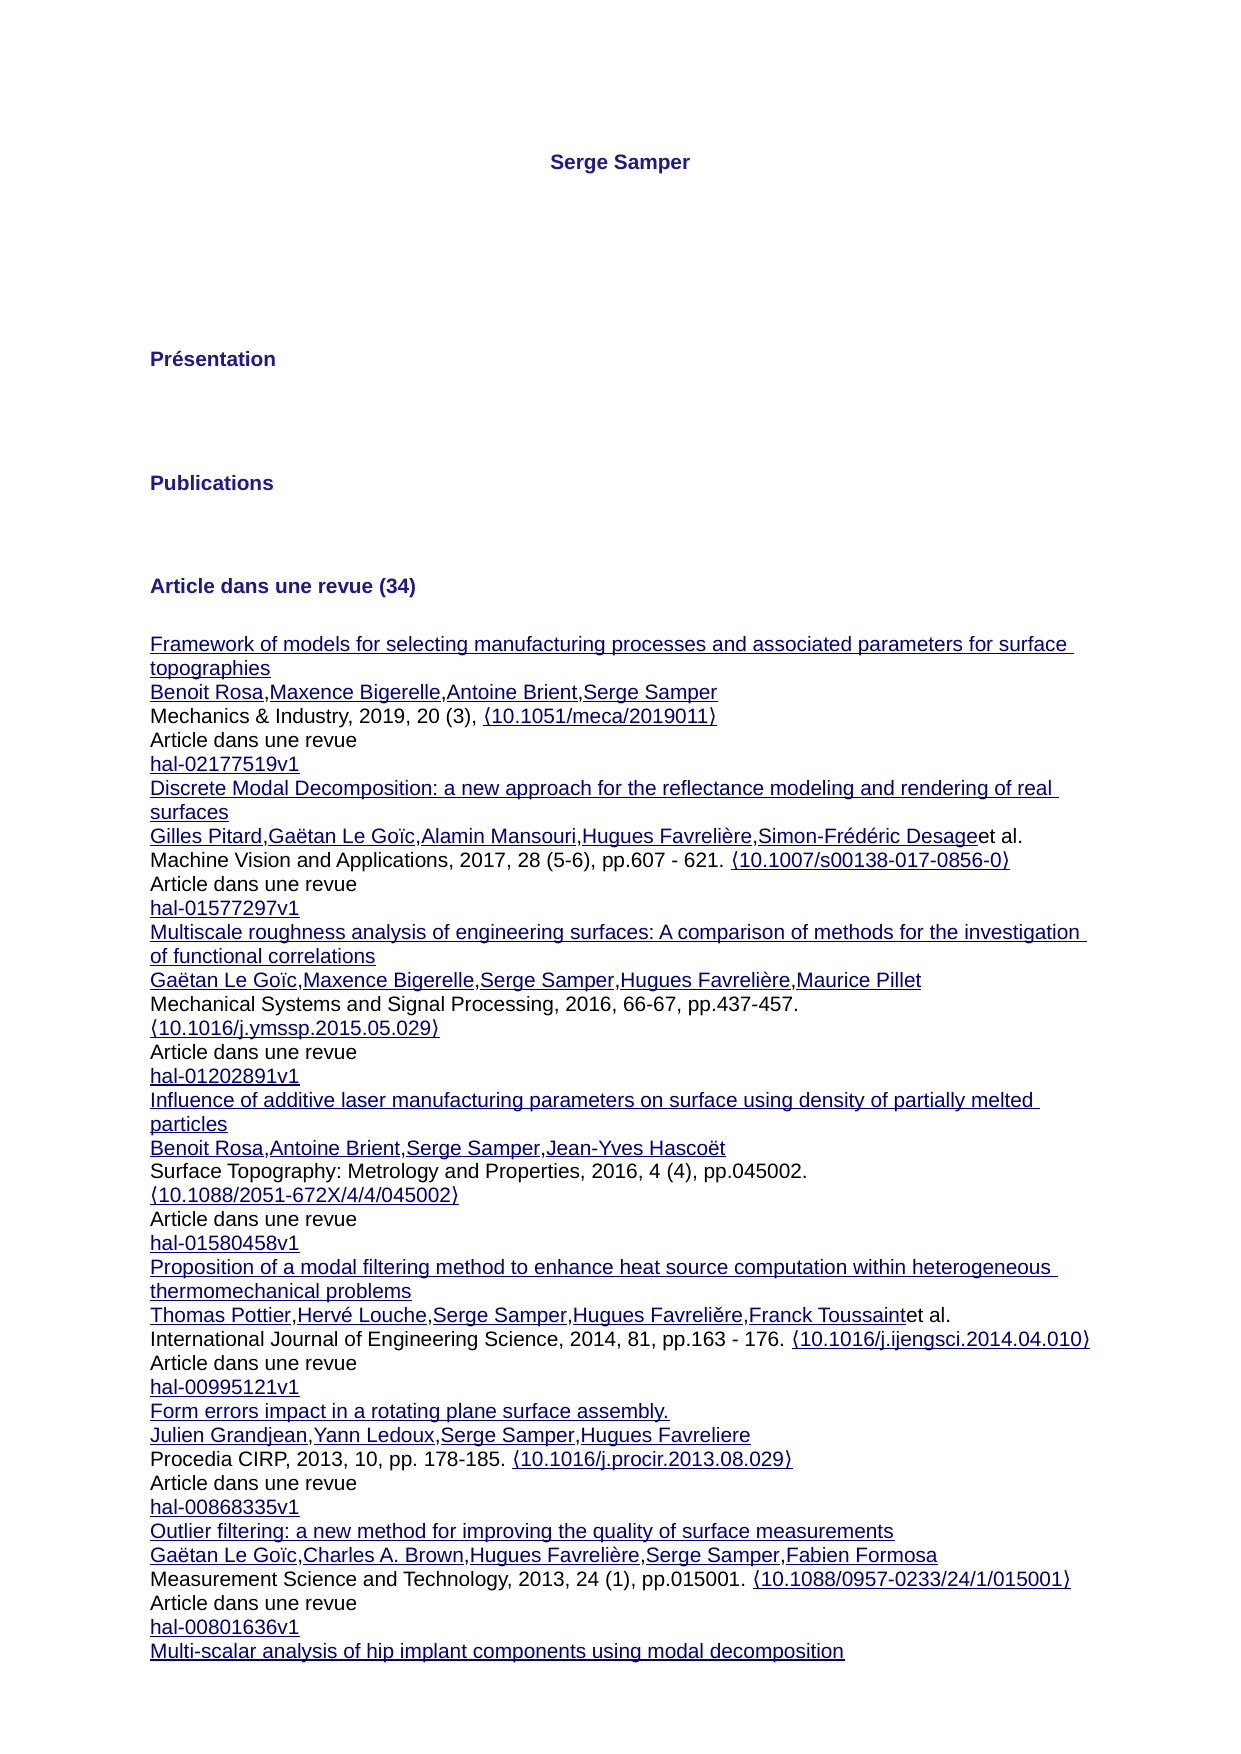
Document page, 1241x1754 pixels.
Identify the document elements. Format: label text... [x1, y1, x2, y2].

subtitle Article dans une revue (34) [150, 574, 1090, 598]
table_cell Multi-scalar analysis of hip implant components using modal decomposition [150, 1639, 1090, 1662]
table_cell Discrete Modal Decomposition: a new approach for the reflectance modeling and rendering of real surfaces Gilles Pitard,Gaëtan Le Goïc,Alamin Mansouri,Hugues Favrelière,Simon-Frédéric Desageet al. Machine Vision and Applications, 2017, 28 (5-6), pp.607 - 621. ⟨10.1007/s00138-017-0856-0⟩ Article dans une revue hal-01577297v1 [150, 776, 1090, 920]
table_cell Multiscale roughness analysis of engineering surfaces: A comparison of methods for the investigation of functional correlations Gaëtan Le Goïc,Maxence Bigerelle,Serge Samper,Hugues Favrelière,Maurice Pillet Mechanical Systems and Signal Processing, 2016, 66-67, pp.437-457. ⟨10.1016/j.ymssp.2015.05.029⟩ Article dans une revue hal-01202891v1 [150, 920, 1090, 1087]
subtitle Présentation [150, 347, 1090, 371]
subtitle Publications [150, 471, 1090, 495]
table_cell Outlier filtering: a new method for improving the quality of surface measurements Gaëtan Le Goïc,Charles A. Brown,Hugues Favrelière,Serge Samper,Fabien Formosa Measurement Science and Technology, 2013, 24 (1), pp.015001. ⟨10.1088/0957-0233/24/1/015001⟩ Article dans une revue hal-00801636v1 [150, 1519, 1090, 1638]
table_cell Form errors impact in a rotating plane surface assembly. Julien Grandjean,Yann Ledoux,Serge Samper,Hugues Favreliere Procedia CIRP, 2013, 10, pp. 178-185. ⟨10.1016/j.procir.2013.08.029⟩ Article dans une revue hal-00868335v1 [150, 1399, 1090, 1519]
table_header Framework of models for selecting manufacturing processes and associated parameters for surface topographies Benoit Rosa,Maxence Bigerelle,Antoine Brient,Serge Samper Mechanics & Industry, 2019, 20 (3), ⟨10.1051/meca/2019011⟩ Article dans une revue hal-02177519v1 [150, 632, 1090, 776]
table_cell Influence of additive laser manufacturing parameters on surface using density of partially melted particles Benoit Rosa,Antoine Brient,Serge Samper,Jean-Yves Hascoët Surface Topography: Metrology and Properties, 2016, 4 (4), pp.045002. ⟨10.1088/2051-672X/4/4/045002⟩ Article dans une revue hal-01580458v1 [150, 1088, 1090, 1255]
table_cell Proposition of a modal filtering method to enhance heat source computation within heterogeneous thermomechanical problems Thomas Pottier,Hervé Louche,Serge Samper,Hugues Favreliěre,Franck Toussaintet al. International Journal of Engineering Science, 2014, 81, pp.163 - 176. ⟨10.1016/j.ijengsci.2014.04.010⟩ Article dans une revue hal-00995121v1 [150, 1255, 1090, 1399]
subtitle Serge Samper [150, 150, 1090, 174]
